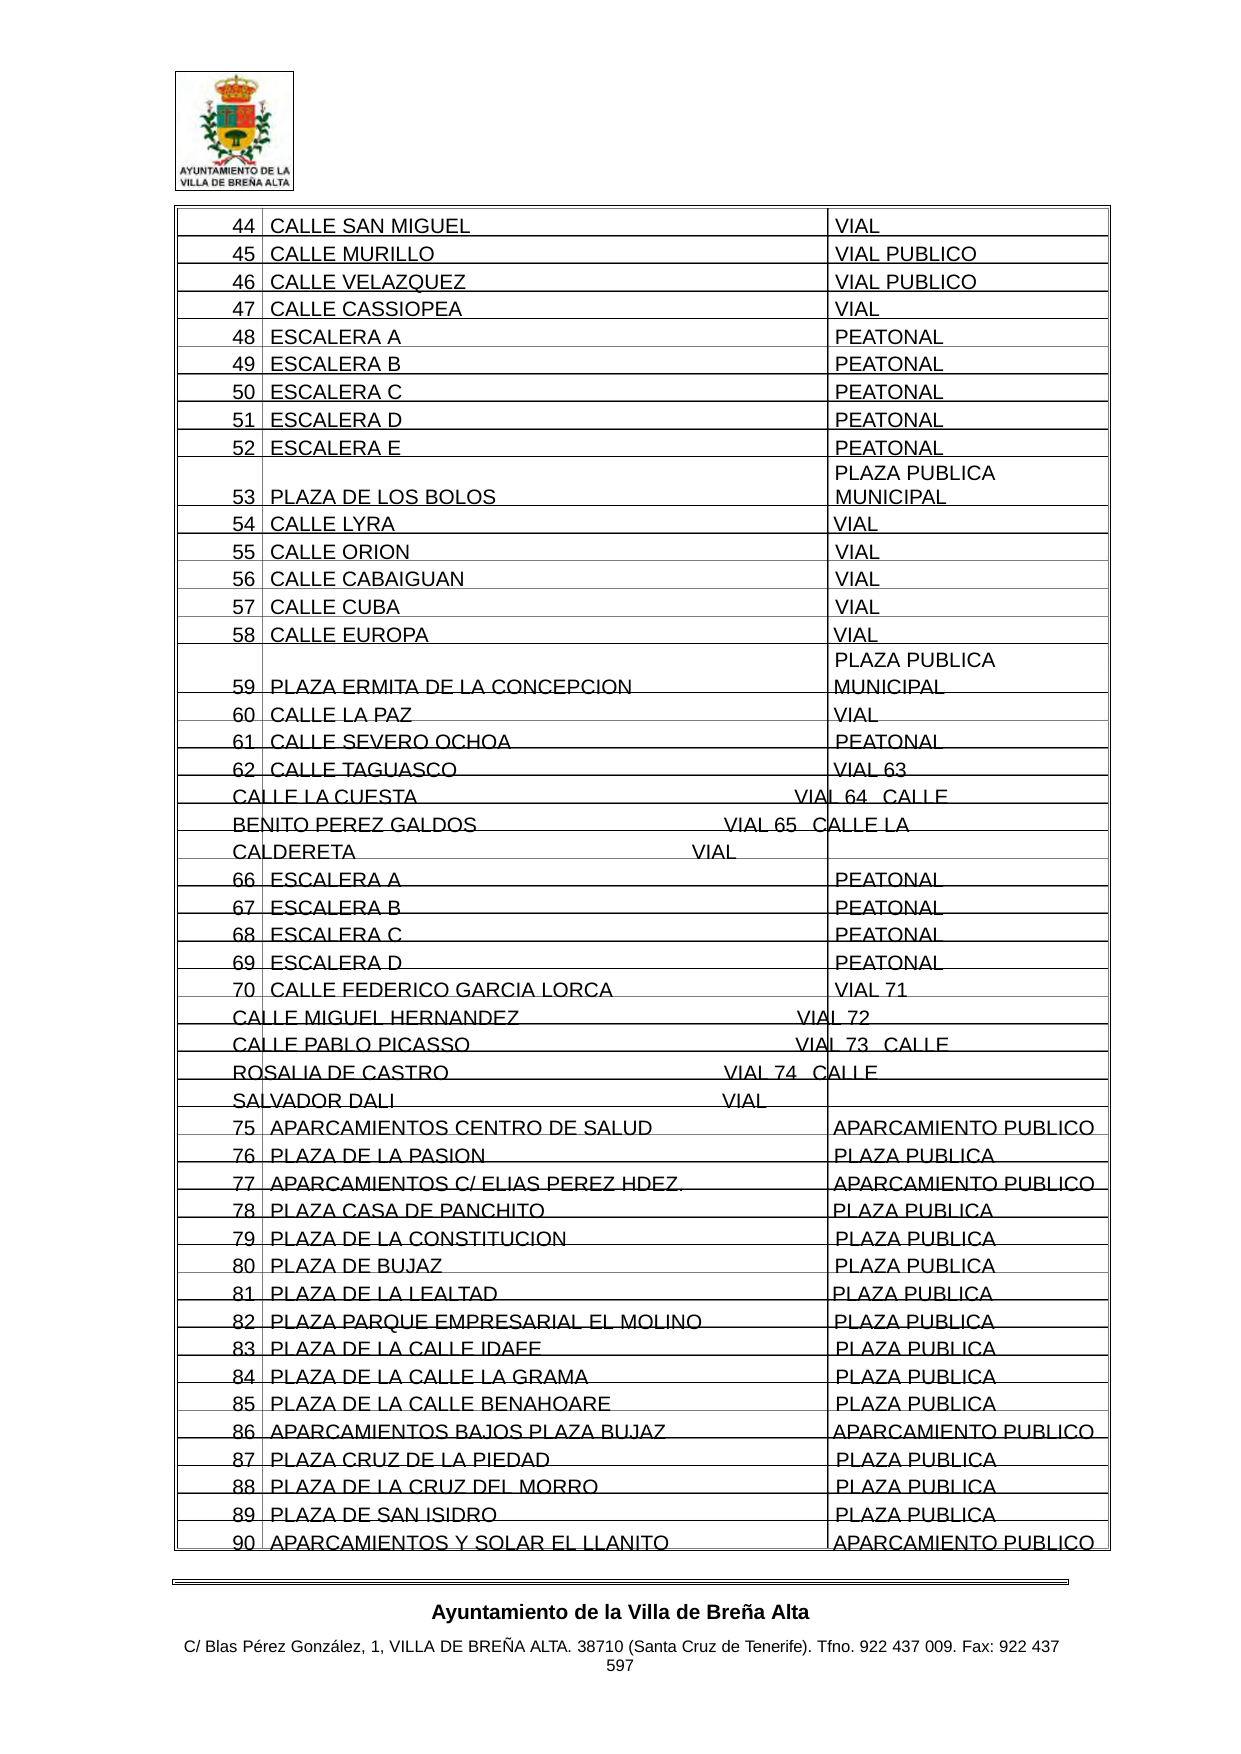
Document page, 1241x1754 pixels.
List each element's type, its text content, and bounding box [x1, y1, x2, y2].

text 61 CALLE SEVERO OCHOA PEATONAL 62 CALLE TAGUASCO VIAL 63 CALLE LA CUESTA VIAL 64 CALLE BENITO PEREZ GALDOS VIAL 65 CALLE LA CALDERETA VIAL [232, 728, 950, 865]
text 53 PLAZA DE LOS BOLOS MUNICIPAL [232, 485, 1230, 509]
text 54 CALLE LYRA VIAL 55 CALLE ORION VIAL 56 CALLE CABAIGUAN VIAL 57 CALLE CUBA VIAL [232, 509, 1230, 620]
picture [176, 72, 293, 190]
picture [175, 206, 1110, 1550]
text 58 CALLE EUROPA VIAL PLAZA PUBLICA [232, 622, 1230, 672]
text 52 ESCALERA E PEATONAL PLAZA PUBLICA [232, 435, 1230, 485]
text 59 PLAZA ERMITA DE LA CONCEPCION MUNICIPAL 60 CALLE LA PAZ VIAL [232, 672, 952, 727]
picture [173, 1580, 1068, 1584]
text Ayuntamiento de la Villa de Breña Alta [431, 1600, 1230, 1624]
text C/ Blas Pérez González, 1, VILLA DE BREÑA ALTA. 38710 (Santa Cruz de Tenerife). Tfno. 922 437 009. Fax: 922 437 597 [183, 1637, 1230, 1675]
text 75 APARCAMIENTOS CENTRO DE SALUD APARCAMIENTO PUBLICO 76 PLAZA DE LA PASION PLAZA PUBLICA 77 APARCAMIENTOS C/ ELIAS PEREZ HDEZ. APARCAMIENTO PUBLICO 78 PLAZA CASA DE PANCHITO PLAZA PUBLICA 79 PLAZA DE LA CONSTITUCION PLAZA PUBLICA 80 PLAZA DE BUJAZ PLAZA PUBLICA 81 PLAZA DE LA LEALTAD PLAZA PUBLICA 82 PLAZA PARQUE EMPRESARIAL EL MOLINO PLAZA PUBLICA 83 PLAZA DE LA CALLE IDAFE PLAZA PUBLICA 84 PLAZA DE LA CALLE LA GRAMA PLAZA PUBLICA 85 PLAZA DE LA CALLE BENAHOARE PLAZA PUBLICA 86 APARCAMIENTOS BAJOS PLAZA BUJAZ APARCAMIENTO PUBLICO 87 PLAZA CRUZ DE LA PIEDAD PLAZA PUBLICA 88 PLAZA DE LA CRUZ DEL MORRO PLAZA PUBLICA 89 PLAZA DE SAN ISIDRO PLAZA PUBLICA 90 APARCAMIENTOS Y SOLAR EL LLANITO APARCAMIENTO PUBLICO [232, 1114, 1230, 1555]
text 66 ESCALERA A PEATONAL 67 ESCALERA B PEATONAL 68 ESCALERA C PEATONAL 69 ESCALERA D PEATONAL 70 CALLE FEDERICO GARCIA LORCA VIAL 71 CALLE MIGUEL HERNANDEZ VIAL 72 CALLE PABLO PICASSO VIAL 73 CALLE ROSALIA DE CASTRO VIAL 74 CALLE SALVADOR DALI VIAL [232, 865, 950, 1114]
text 44 CALLE SAN MIGUEL VIAL 45 CALLE MURILLO VIAL PUBLICO 46 CALLE VELAZQUEZ VIAL PUBLICO 47 CALLE CASSIOPEA VIAL 48 ESCALERA A PEATONAL 49 ESCALERA B PEATONAL 50 ESCALERA C PEATONAL 51 ESCALERA D PEATONAL [232, 212, 1230, 433]
